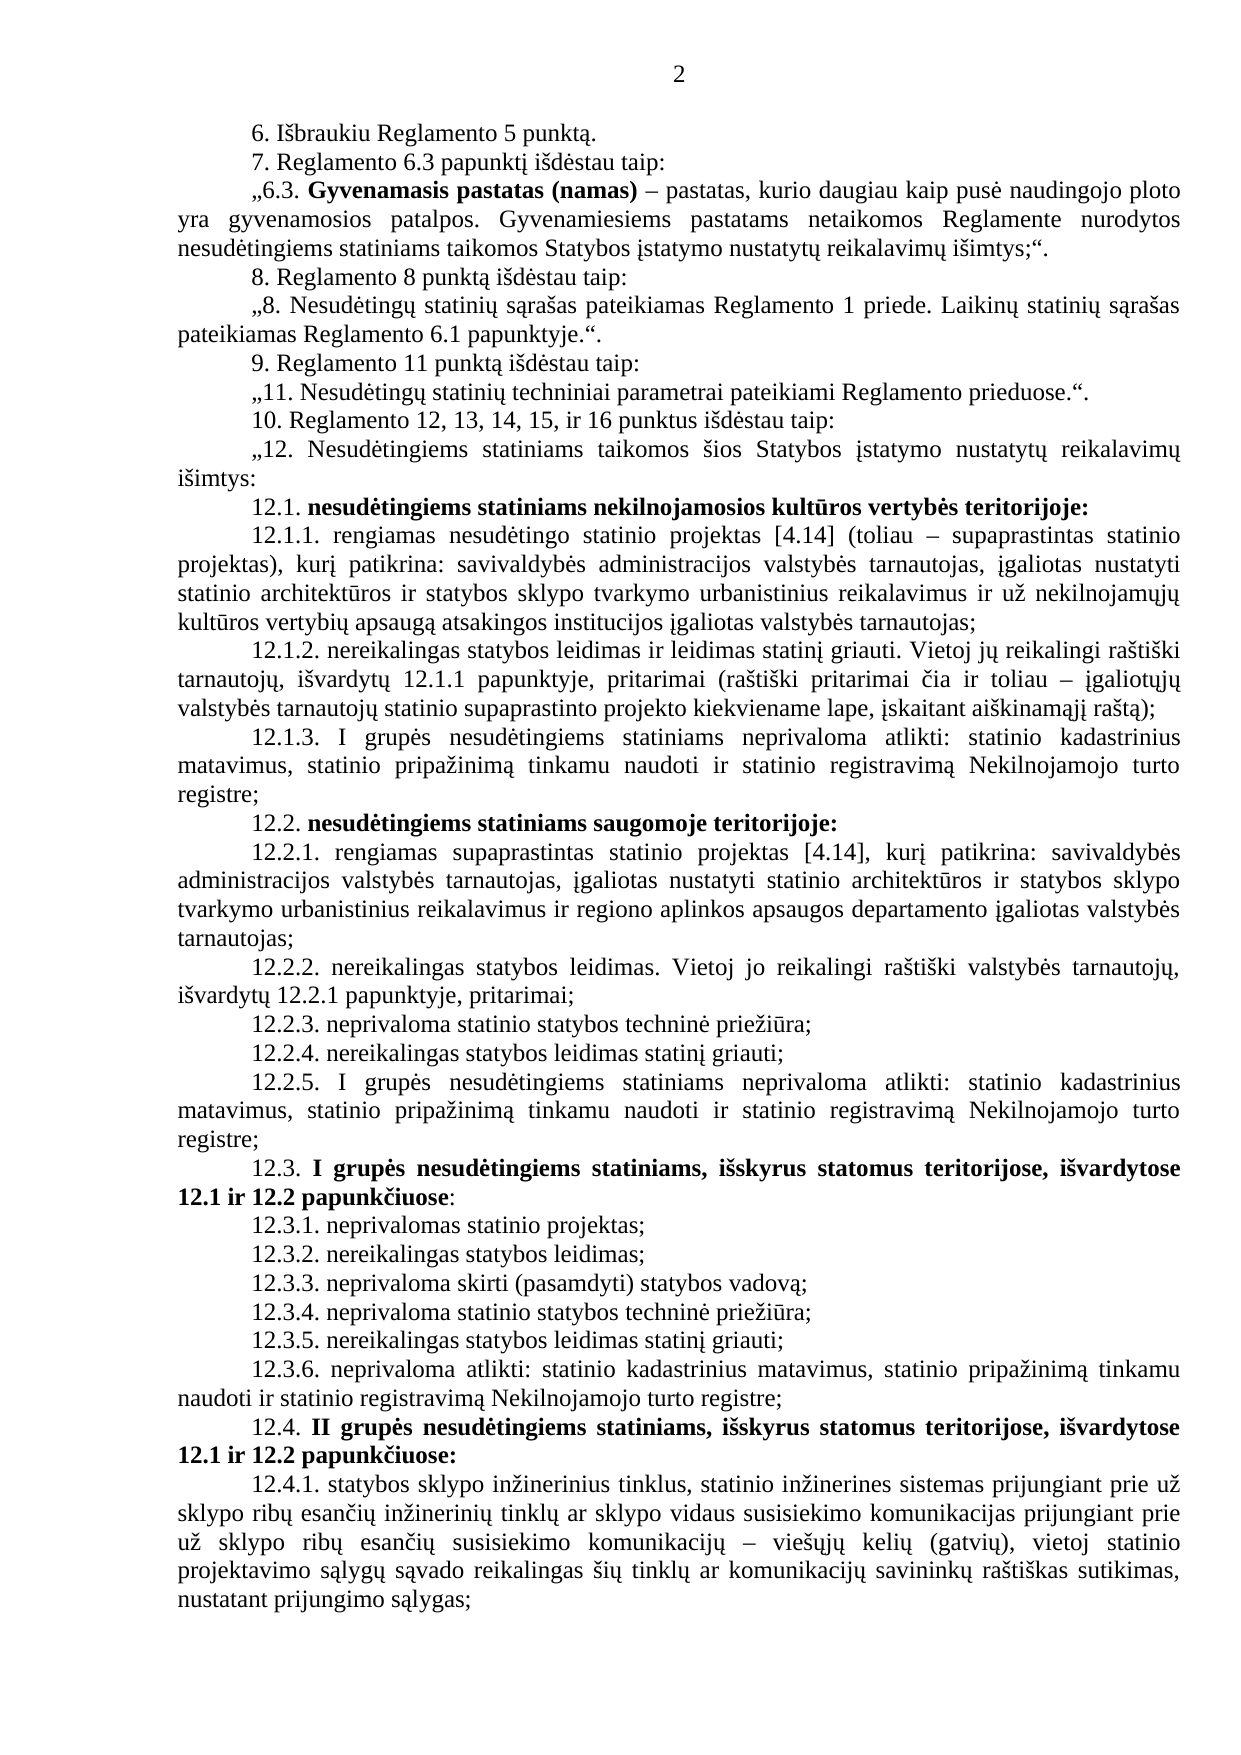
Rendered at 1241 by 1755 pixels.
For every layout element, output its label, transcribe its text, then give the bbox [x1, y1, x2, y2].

text 12.3. I grupės nesudėtingiems statiniams, išskyrus statomus teritorijose, išvardytose 12.1 ir 12.2 papunkčiuose: [177, 1153, 1181, 1211]
text 9. Reglamento 11 punktą išdėstau taip: [177, 348, 1181, 377]
text 8. Reglamento 8 punktą išdėstau taip: [177, 262, 1181, 291]
text 12.2.3. neprivaloma statinio statybos techninė priežiūra; [177, 1009, 1181, 1038]
text 10. Reglamento 12, 13, 14, 15, ir 16 punktus išdėstau taip: [177, 406, 1181, 434]
text 12.2. nesudėtingiems statiniams saugomoje teritorijoje: [177, 808, 1181, 837]
text 12.2.1. rengiamas supaprastintas statinio projektas [4.14], kurį patikrina: savivaldybės administracijos valstybės tarnautojas, įgaliotas nustatyti statinio architektūros ir statybos sklypo tvarkymo urbanistinius reikalavimus ir regiono aplinkos apsaugos departamento įgaliotas valstybės tarnautojas; [177, 837, 1181, 952]
text 7. Reglamento 6.3 papunktį išdėstau taip: [177, 147, 1181, 176]
text „11. Nesudėtingų statinių techniniai parametrai pateikiami Reglamento prieduose.“. [177, 377, 1181, 406]
text 12.1.2. nereikalingas statybos leidimas ir leidimas statinį griauti. Vietoj jų reikalingi raštiški tarnautojų, išvardytų 12.1.1 papunktyje, pritarimai (raštiški pritarimai čia ir toliau – įgaliotųjų valstybės tarnautojų statinio supaprastinto projekto kiekviename lape, įskaitant aiškinamąjį raštą); [177, 636, 1181, 722]
text 12.3.5. nereikalingas statybos leidimas statinį griauti; [177, 1326, 1181, 1354]
text 12.4.1. statybos sklypo inžinerinius tinklus, statinio inžinerines sistemas prijungiant prie už sklypo ribų esančių inžinerinių tinklų ar sklypo vidaus susisiekimo komunikacijas prijungiant prie už sklypo ribų esančių susisiekimo komunikacijų – viešųjų kelių (gatvių), vietoj statinio projektavimo sąlygų sąvado reikalingas šių tinklų ar komunikacijų savininkų raštiškas sutikimas, nustatant prijungimo sąlygas; [177, 1469, 1181, 1613]
text 12.2.4. nereikalingas statybos leidimas statinį griauti; [177, 1038, 1181, 1067]
text 6. Išbraukiu Reglamento 5 punktą. [177, 118, 1181, 147]
text 12.2.5. I grupės nesudėtingiems statiniams neprivaloma atlikti: statinio kadastrinius matavimus, statinio pripažinimą tinkamu naudoti ir statinio registravimą Nekilnojamojo turto registre; [177, 1067, 1181, 1153]
text 12.3.3. neprivaloma skirti (pasamdyti) statybos vadovą; [177, 1268, 1181, 1297]
text 12.3.6. neprivaloma atlikti: statinio kadastrinius matavimus, statinio pripažinimą tinkamu naudoti ir statinio registravimą Nekilnojamojo turto registre; [177, 1354, 1181, 1412]
text „8. Nesudėtingų statinių sąrašas pateikiamas Reglamento 1 priede. Laikinų statinių sąrašas pateikiamas Reglamento 6.1 papunktyje.“. [177, 291, 1181, 348]
text „12. Nesudėtingiems statiniams taikomos šios Statybos įstatymo nustatytų reikalavimų išimtys: [177, 434, 1181, 492]
text 12.3.4. neprivaloma statinio statybos techninė priežiūra; [177, 1297, 1181, 1326]
text 12.2.2. nereikalingas statybos leidimas. Vietoj jo reikalingi raštiški valstybės tarnautojų, išvardytų 12.2.1 papunktyje, pritarimai; [177, 952, 1181, 1009]
text 12.3.1. neprivalomas statinio projektas; [177, 1211, 1181, 1239]
text 12.1.3. I grupės nesudėtingiems statiniams neprivaloma atlikti: statinio kadastrinius matavimus, statinio pripažinimą tinkamu naudoti ir statinio registravimą Nekilnojamojo turto registre; [177, 722, 1181, 808]
text „6.3. Gyvenamasis pastatas (namas) – pastatas, kurio daugiau kaip pusė naudingojo ploto yra gyvenamosios patalpos. Gyvenamiesiems pastatams netaikomos Reglamente nurodytos nesudėtingiems statiniams taikomos Statybos įstatymo nustatytų reikalavimų išimtys;“. [177, 176, 1181, 262]
text 12.1. nesudėtingiems statiniams nekilnojamosios kultūros vertybės teritorijoje: [177, 492, 1181, 521]
text 12.4. II grupės nesudėtingiems statiniams, išskyrus statomus teritorijose, išvardytose 12.1 ir 12.2 papunkčiuose: [177, 1412, 1181, 1469]
text 12.1.1. rengiamas nesudėtingo statinio projektas [4.14] (toliau – supaprastintas statinio projektas), kurį patikrina: savivaldybės administracijos valstybės tarnautojas, įgaliotas nustatyti statinio architektūros ir statybos sklypo tvarkymo urbanistinius reikalavimus ir už nekilnojamųjų kultūros vertybių apsaugą atsakingos institucijos įgaliotas valstybės tarnautojas; [177, 521, 1181, 636]
text 12.3.2. nereikalingas statybos leidimas; [177, 1239, 1181, 1268]
